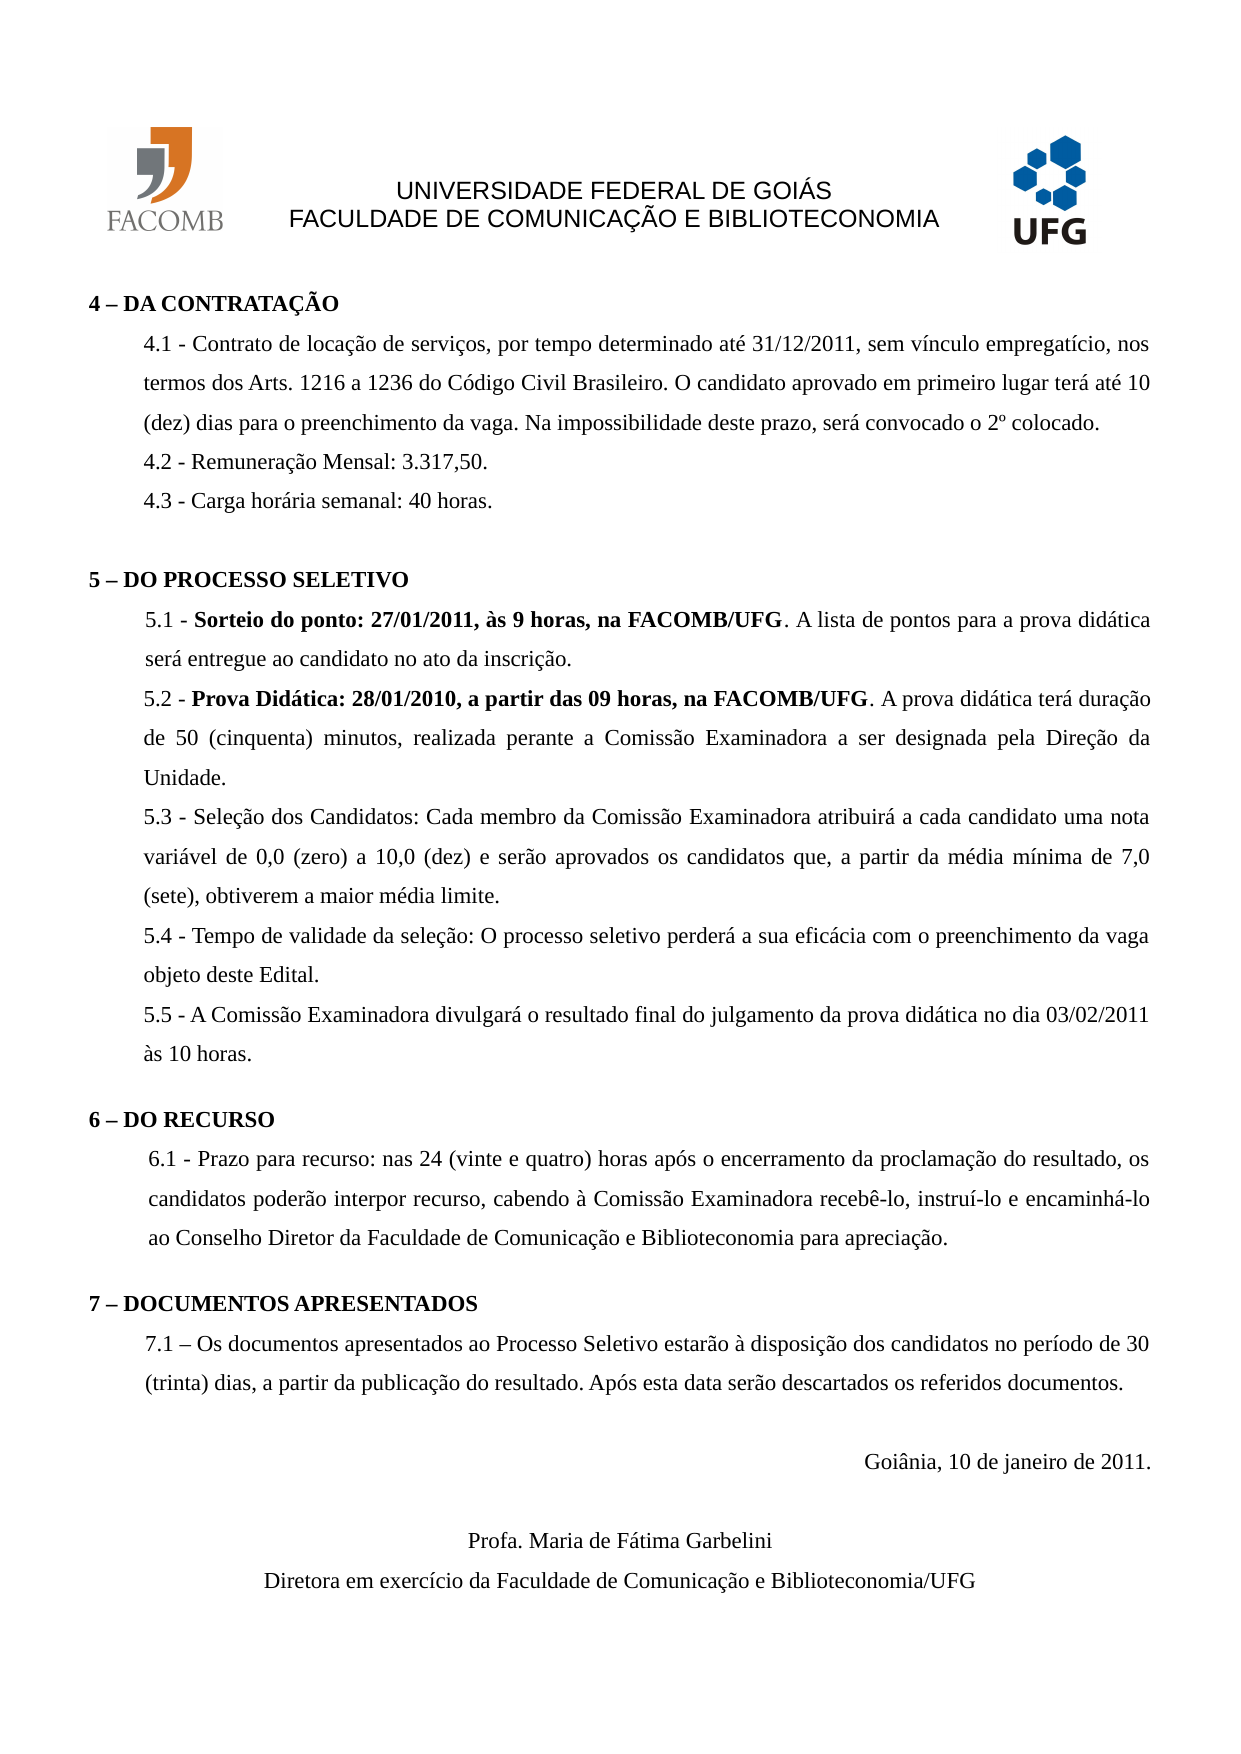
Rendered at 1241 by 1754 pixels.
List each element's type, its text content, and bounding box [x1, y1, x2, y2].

text 4.1 - Contrato de locação de serviços, por tempo determinado até 31/12/2011, sem vínculo empregatício, nos termos dos Arts. 1216 a 1236 do Código Civil Brasileiro. O candidato aprovado em primeiro lugar terá até 10 (dez) dias para o preenchimento da vaga. Na impossibilidade deste prazo, será convocado o 2º colocado. [143, 329, 1151, 435]
text 4.2 - Remuneração Mensal: 3.317,50. [143, 448, 1151, 474]
text 4 – DA CONTRATAÇÃO [89, 290, 1151, 316]
text 5 – DO PROCESSO SELETIVO [89, 566, 1151, 593]
picture [997, 127, 1102, 253]
text Goiânia, 10 de janeiro de 2011. [89, 1448, 1151, 1474]
text 7 – DOCUMENTOS APRESENTADOS [89, 1290, 1151, 1317]
text 4.3 - Carga horária semanal: 40 horas. [143, 487, 1151, 514]
text Profa. Maria de Fátima Garbelini [89, 1527, 1151, 1553]
text 5.4 - Tempo de validade da seleção: O processo seletivo perderá a sua eficácia com o preenchimento da vaga objeto deste Edital. [143, 922, 1151, 988]
text 7.1 – Os documentos apresentados ao Processo Seletivo estarão à disposição dos candidatos no período de 30 (trinta) dias, a partir da publicação do resultado. Após esta data serão descartados os referidos documentos. [145, 1330, 1151, 1396]
text 5.2 - Prova Didática: 28/01/2010, a partir das 09 horas, na FACOMB/UFG. A prova didática terá duração de 50 (cinquenta) minutos, realizada perante a Comissão Examinadora a ser designada pela Direção da Unidade. [143, 685, 1151, 790]
picture [107, 127, 223, 231]
text Diretora em exercício da Faculdade de Comunicação e Biblioteconomia/UFG [89, 1567, 1151, 1593]
text 5.3 - Seleção dos Candidatos: Cada membro da Comissão Examinadora atribuirá a cada candidato uma nota variável de 0,0 (zero) a 10,0 (dez) e serão aprovados os candidatos que, a partir da média mínima de 7,0 (sete), obtiverem a maior média limite. [143, 803, 1151, 909]
text 6 – DO RECURSO [89, 1106, 1151, 1132]
text 5.1 - Sorteio do ponto: 27/01/2011, às 9 horas, na FACOMB/UFG. A lista de pontos para a prova didática será entregue ao candidato no ato da inscrição. [145, 606, 1151, 672]
text 6.1 - Prazo para recurso: nas 24 (vinte e quatro) horas após o encerramento da proclamação do resultado, os candidatos poderão interpor recurso, cabendo à Comissão Examinadora recebê-lo, instruí-lo e encaminhá-lo ao Conselho Diretor da Faculdade de Comunicação e Biblioteconomia para apreciação. [148, 1146, 1151, 1251]
text 5.5 - A Comissão Examinadora divulgará o resultado final do julgamento da prova didática no dia 03/02/2011 às 10 horas. [143, 1001, 1151, 1067]
